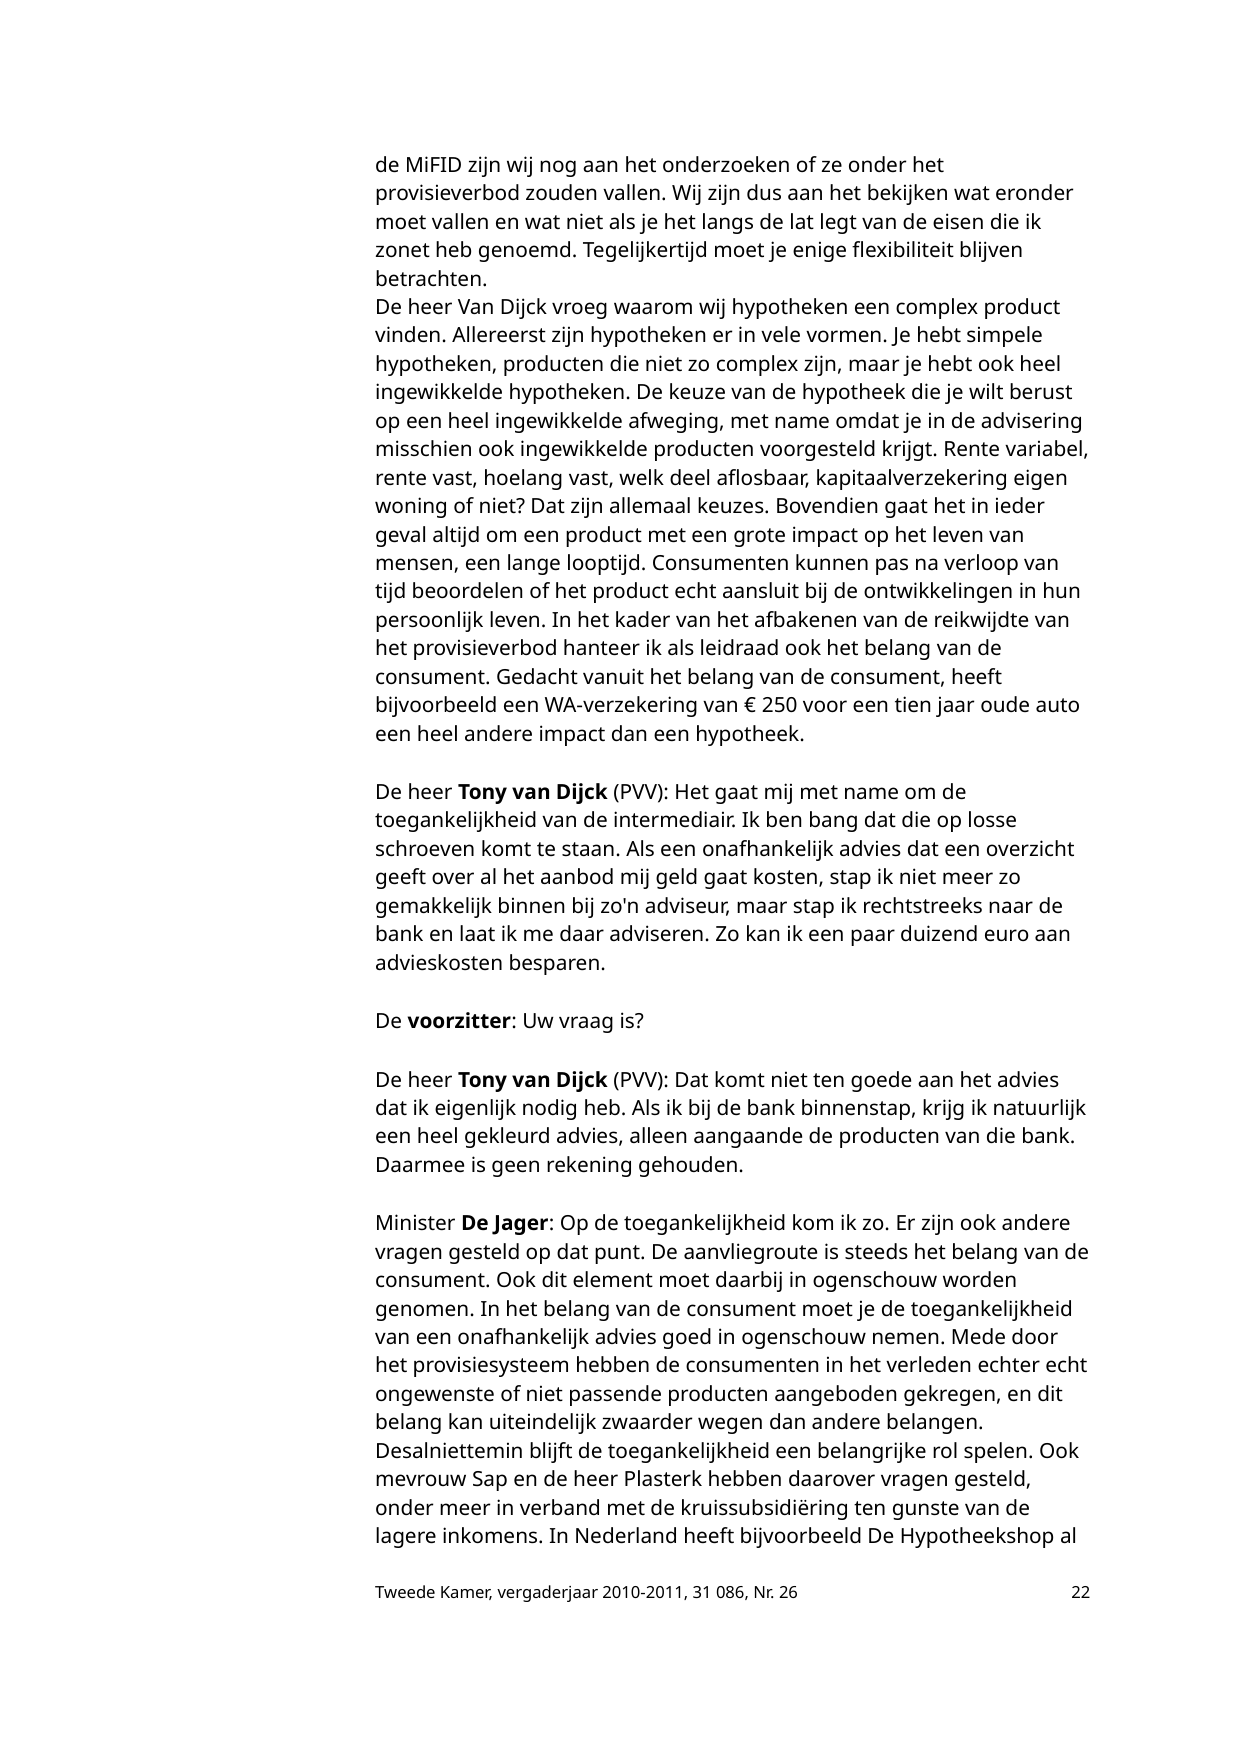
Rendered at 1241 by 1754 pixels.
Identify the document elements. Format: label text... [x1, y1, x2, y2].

text De heer Van Dijck vroeg waarom wij hypotheken een complex product vinden. Allereerst zijn hypotheken er in vele vormen. Je hebt simpele hypotheken, producten die niet zo complex zijn, maar je hebt ook heel ingewikkelde hypotheken. De keuze van de hypotheek die je wilt berust op een heel ingewikkelde afweging, met name omdat je in de advisering misschien ook ingewikkelde producten voorgesteld krijgt. Rente variabel, rente vast, hoelang vast, welk deel aflosbaar, kapitaalverzekering eigen woning of niet? Dat zijn allemaal keuzes. Bovendien gaat het in ieder geval altijd om een product met een grote impact op het leven van mensen, een lange looptijd. Consumenten kunnen pas na verloop van tijd beoordelen of het product echt aansluit bij de ontwikkelingen in hun persoonlijk leven. In het kader van het afbakenen van de reikwijdte van het provisieverbod hanteer ik als leidraad ook het belang van de consument. Gedacht vanuit het belang van de consument, heeft bijvoorbeeld een WA-verzekering van € 250 voor een tien jaar oude auto een heel andere impact dan een hypotheek. [375, 292, 1090, 747]
text De voorzitter: Uw vraag is? [375, 1006, 1090, 1035]
text de MiFID zijn wij nog aan het onderzoeken of ze onder het provisieverbod zouden vallen. Wij zijn dus aan het bekijken wat eronder moet vallen en wat niet als je het langs de lat legt van de eisen die ik zonet heb genoemd. Tegelijkertijd moet je enige flexibiliteit blijven betrachten. [375, 150, 1090, 292]
text Minister De Jager: Op de toegankelijkheid kom ik zo. Er zijn ook andere vragen gesteld op dat punt. De aanvliegroute is steeds het belang van de consument. Ook dit element moet daarbij in ogenschouw worden genomen. In het belang van de consument moet je de toegankelijkheid van een onafhankelijk advies goed in ogenschouw nemen. Mede door het provisiesysteem hebben de consumenten in het verleden echter echt ongewenste of niet passende producten aangeboden gekregen, en dit belang kan uiteindelijk zwaarder wegen dan andere belangen. [375, 1208, 1090, 1436]
text De heer Tony van Dijck (PVV): Dat komt niet ten goede aan het advies dat ik eigenlijk nodig heb. Als ik bij de bank binnenstap, krijg ik natuurlijk een heel gekleurd advies, alleen aangaande de producten van die bank. Daarmee is geen rekening gehouden. [375, 1065, 1090, 1178]
text De heer Tony van Dijck (PVV): Het gaat mij met name om de toegankelijkheid van de intermediair. Ik ben bang dat die op losse schroeven komt te staan. Als een onafhankelijk advies dat een overzicht geeft over al het aanbod mij geld gaat kosten, stap ik niet meer zo gemakkelijk binnen bij zo'n adviseur, maar stap ik rechtstreeks naar de bank en laat ik me daar adviseren. Zo kan ik een paar duizend euro aan advieskosten besparen. [375, 777, 1090, 976]
text Desalniettemin blijft de toegankelijkheid een belangrijke rol spelen. Ook mevrouw Sap en de heer Plasterk hebben daarover vragen gesteld, onder meer in verband met de kruissubsidiëring ten gunste van de lagere inkomens. In Nederland heeft bijvoorbeeld De Hypotheekshop al [375, 1436, 1090, 1550]
